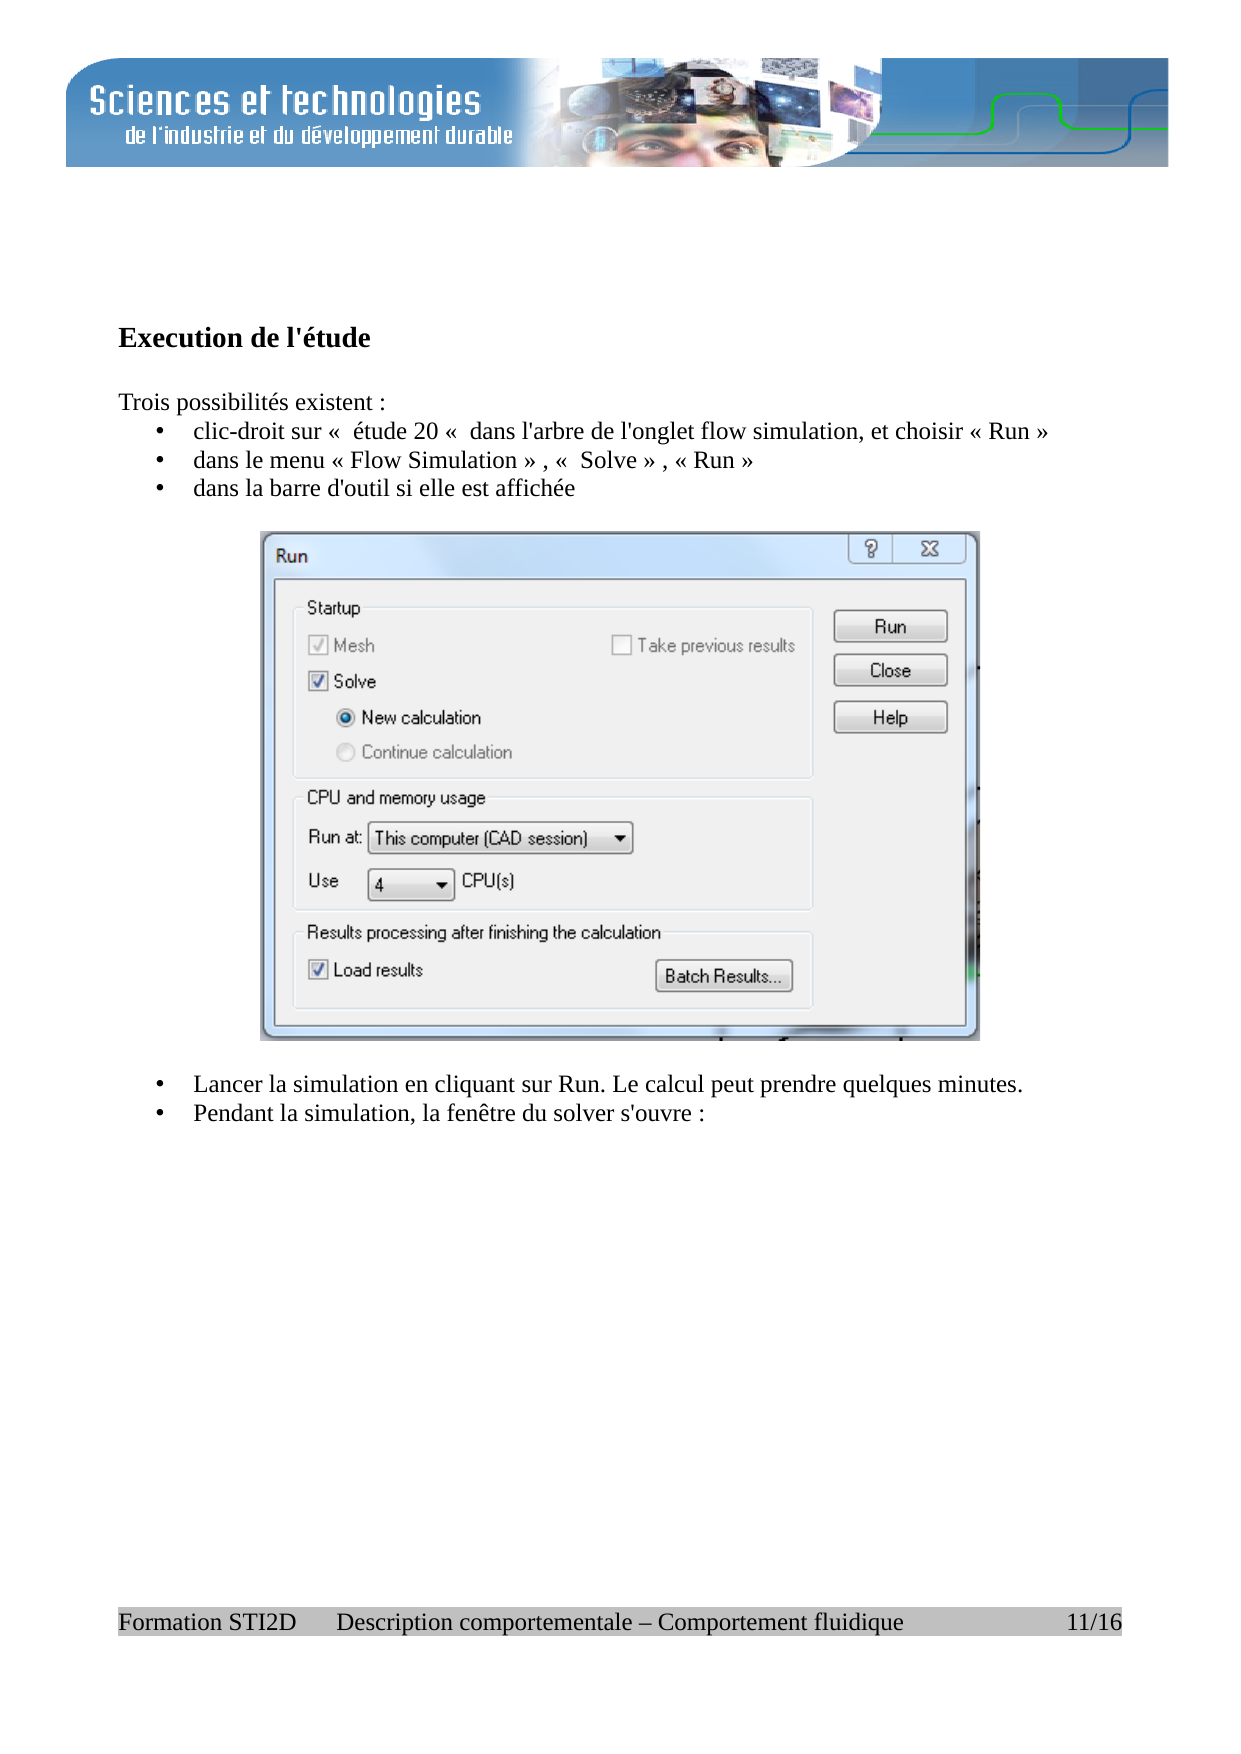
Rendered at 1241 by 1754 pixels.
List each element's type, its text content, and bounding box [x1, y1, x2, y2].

list Lancer la simulation en cliquant sur Run. Le calcul peut prendre quelques minutes. [156, 1069, 1122, 1098]
picture [260, 531, 981, 1041]
text Trois possibilités existent : [118, 387, 1122, 416]
list dans le menu « Flow Simulation » , « Solve » , « Run » [156, 445, 1122, 473]
picture [66, 58, 1169, 167]
list clic-droit sur « étude 20 « dans l'arbre de l'onglet flow simulation, et choisir « Run » [156, 416, 1122, 445]
list dans la barre d'outil si elle est affichée [156, 473, 1122, 502]
text Execution de l'étude [118, 320, 1122, 354]
list Pendant la simulation, la fenêtre du solver s'ouvre : [156, 1098, 1122, 1127]
